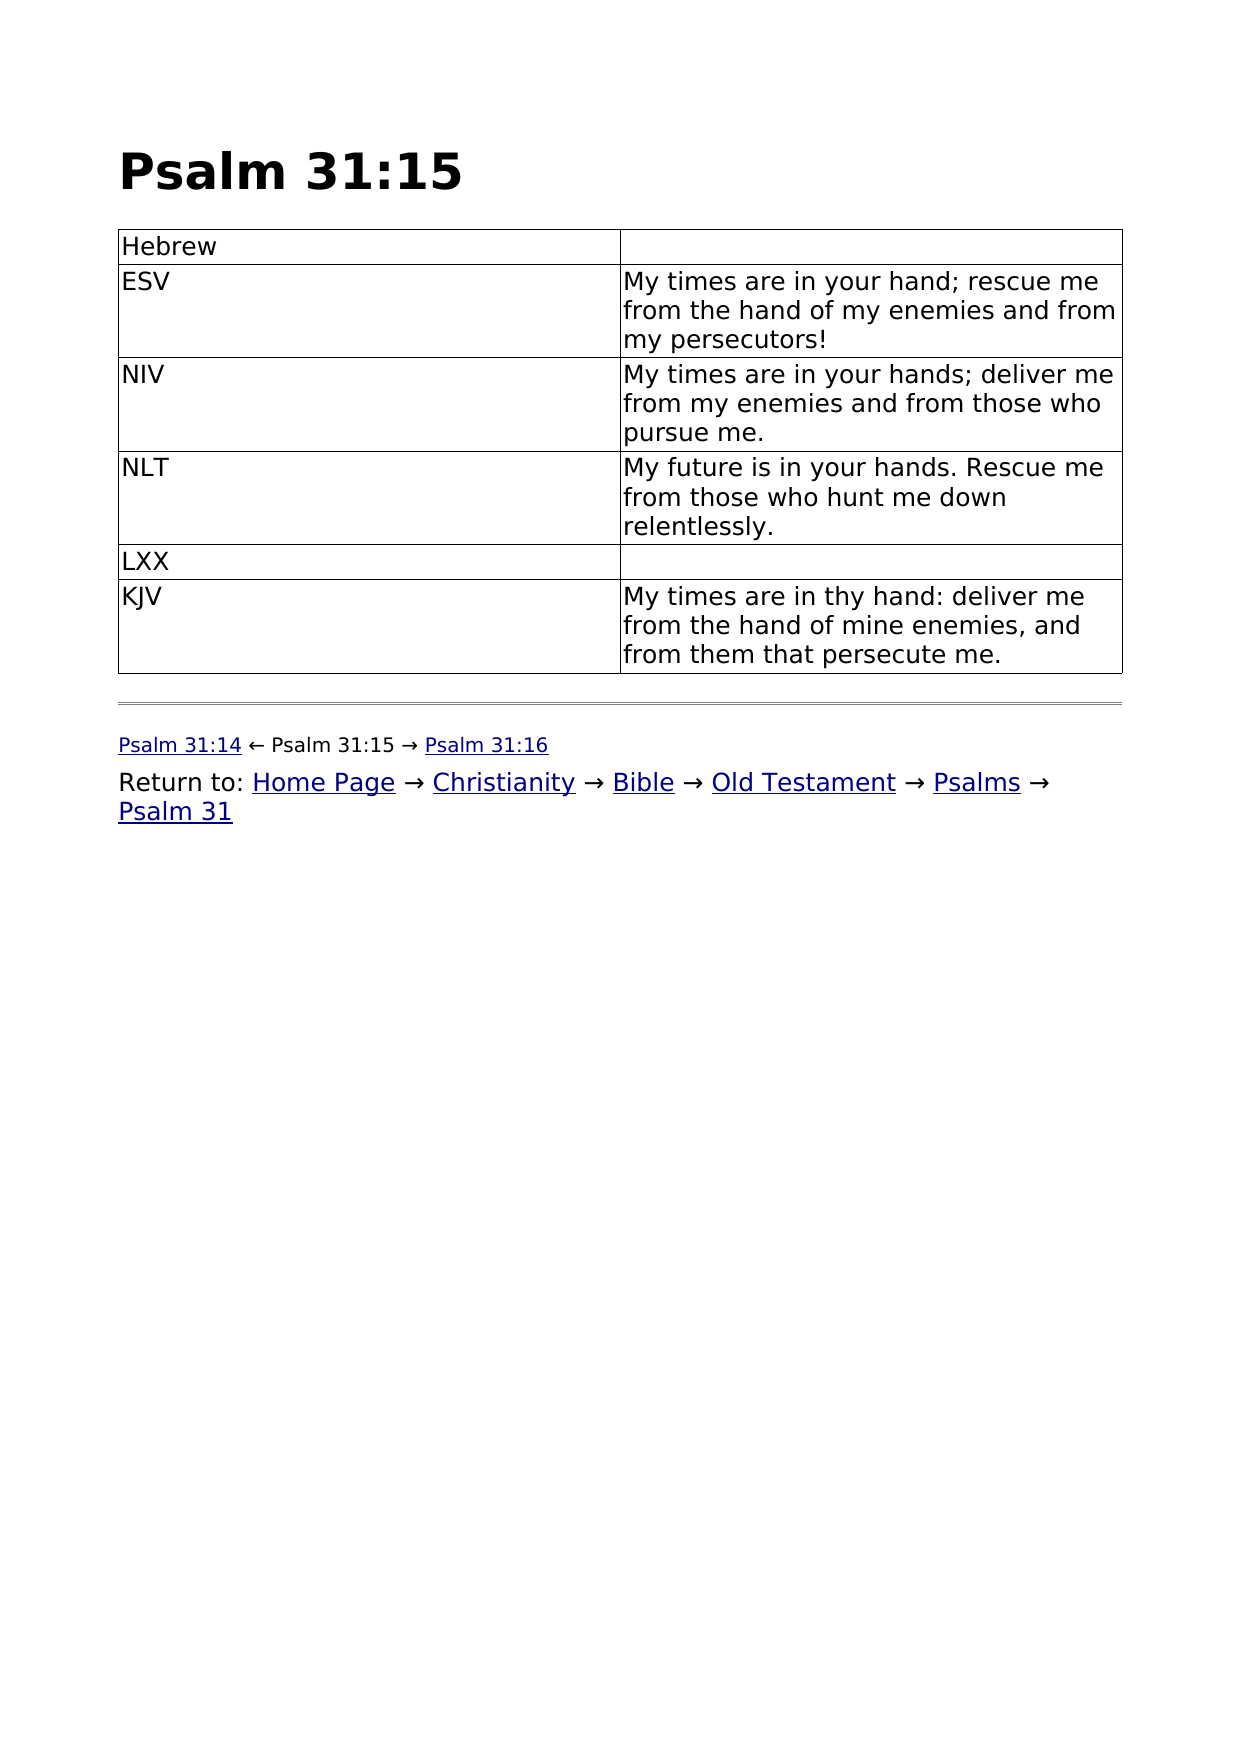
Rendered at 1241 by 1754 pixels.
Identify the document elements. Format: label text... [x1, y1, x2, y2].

table_cell ESV [119, 265, 620, 357]
table_cell LXX [119, 545, 620, 579]
table_cell My future is in your hands. Rescue me from those who hunt me down relentlessly. [621, 452, 1122, 544]
table_cell NLT [119, 452, 620, 544]
subtitle Psalm 31:15 [118, 143, 1122, 201]
text Psalm 31:14 ← Psalm 31:15 → Psalm 31:16 [118, 734, 1122, 768]
table_cell [621, 545, 1122, 579]
table_cell NIV [119, 358, 620, 451]
table_header [621, 230, 1122, 264]
table_cell My times are in your hands; deliver me from my enemies and from those who pursue me. [621, 358, 1122, 451]
text Return to: Home Page → Christianity → Bible → Old Testament → Psalms → Psalm 31 [118, 768, 1122, 826]
table_cell My times are in your hand; rescue me from the hand of my enemies and from my persecutors! [621, 265, 1122, 357]
table_cell KJV [119, 580, 620, 673]
table_header Hebrew [119, 230, 620, 264]
table_cell My times are in thy hand: deliver me from the hand of mine enemies, and from them that persecute me. [621, 580, 1122, 673]
